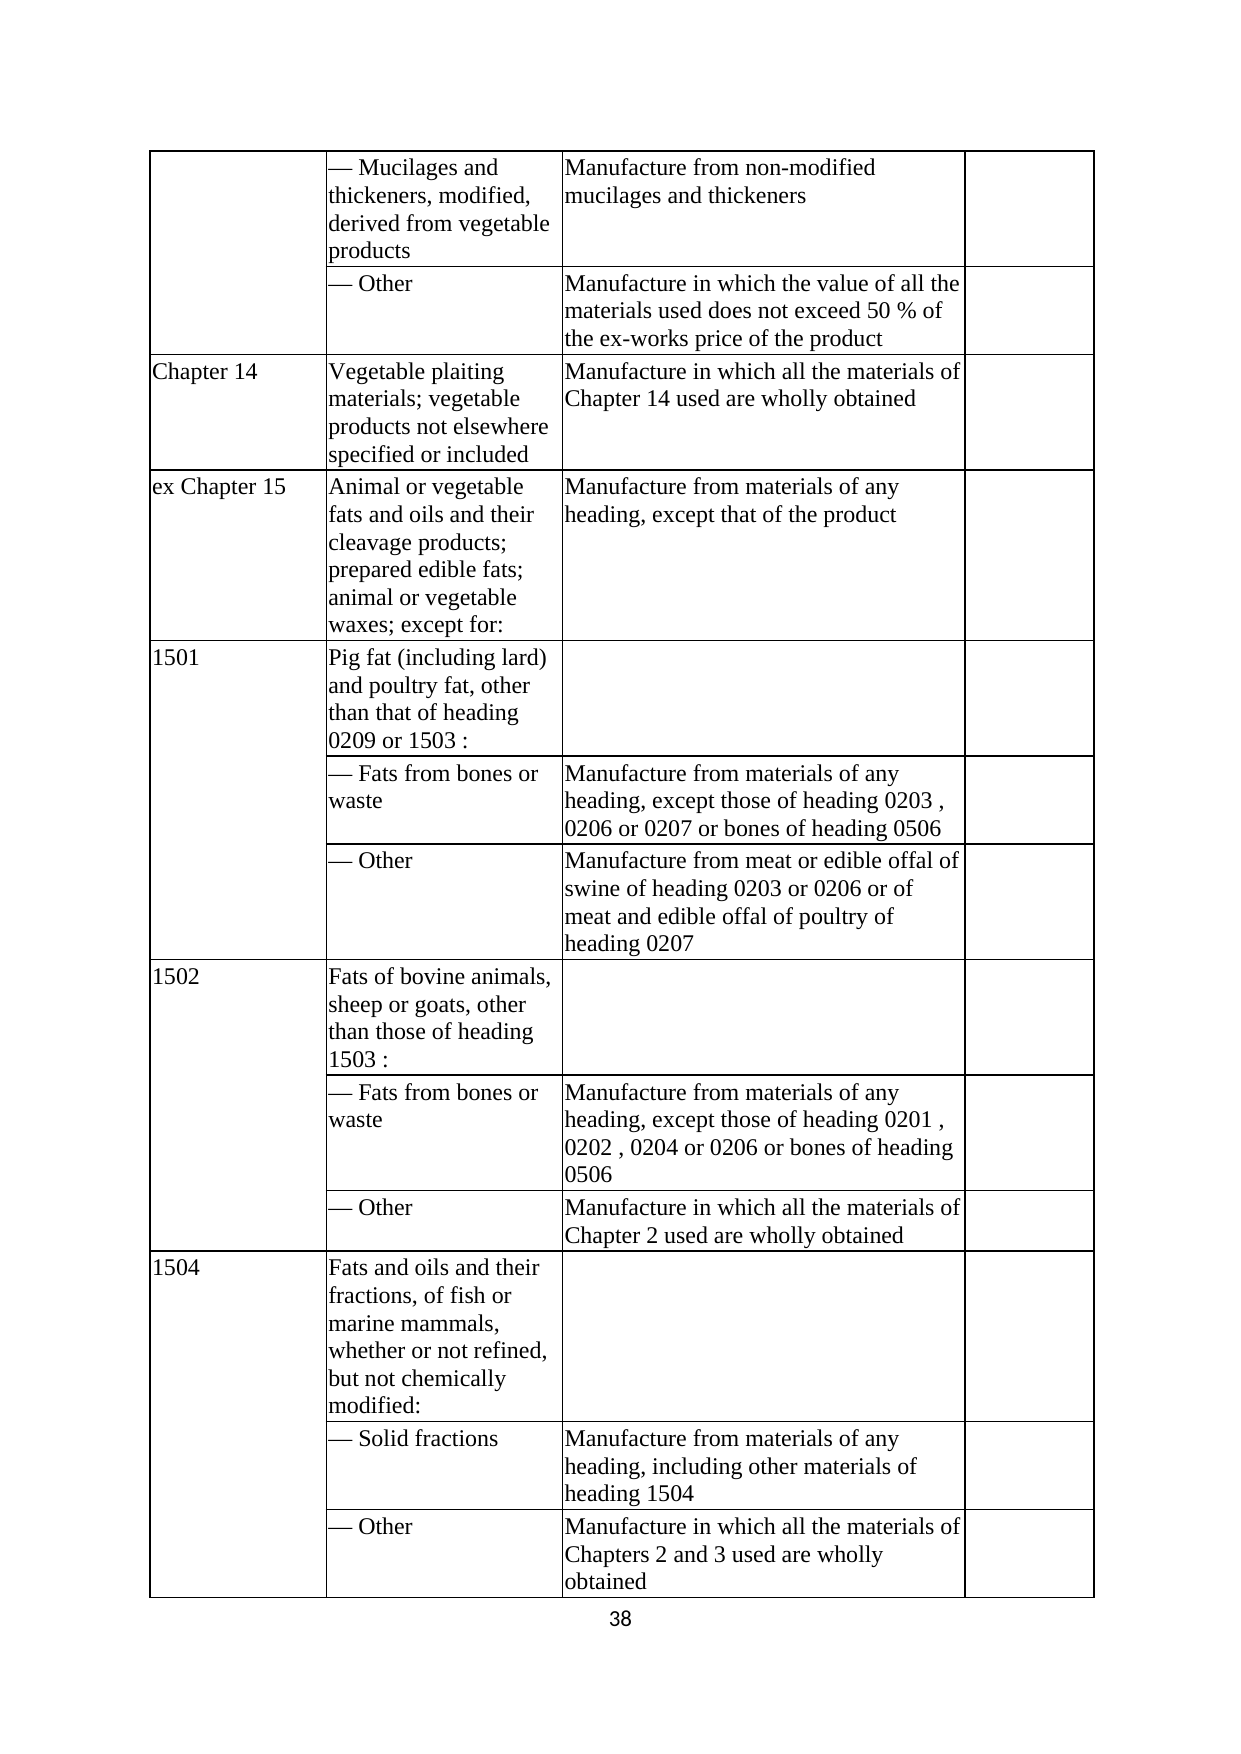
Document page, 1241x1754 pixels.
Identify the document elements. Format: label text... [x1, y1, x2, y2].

table_cell [966, 1422, 1093, 1509]
table_cell Fats of bovine animals, sheep or goats, other than those of heading 1503 : [327, 960, 562, 1074]
table_cell — Other [327, 845, 562, 959]
table_cell [966, 1252, 1093, 1421]
table_cell — Other [327, 267, 562, 353]
table_cell Manufacture from non-modified mucilages and thickeners [563, 152, 964, 266]
table_cell [966, 355, 1093, 469]
table_cell [563, 1252, 964, 1421]
table_cell 1504 [151, 1252, 326, 1597]
table_cell Manufacture from meat or edible offal of swine of heading 0203 or 0206 or of meat and edible offal of poultry of heading 0207 [563, 845, 964, 959]
table_cell Manufacture in which all the materials of Chapters 2 and 3 used are wholly obtained [563, 1510, 964, 1597]
table_cell [966, 1076, 1093, 1190]
table_cell Manufacture in which the value of all the materials used does not exceed 50 % of the ex-works price of the product [563, 267, 964, 353]
table_cell — Mucilages and thickeners, modified, derived from vegetable products [327, 152, 562, 266]
table_cell [563, 641, 964, 755]
table_cell [966, 267, 1093, 353]
table_cell [151, 152, 326, 353]
table_cell Pig fat (including lard) and poultry fat, other than that of heading 0209 or 1503 : [327, 641, 562, 755]
table_cell — Fats from bones or waste [327, 1076, 562, 1190]
table_cell 1502 [151, 960, 326, 1250]
table_cell [966, 1191, 1093, 1250]
table_cell — Fats from bones or waste [327, 757, 562, 843]
table_cell Chapter 14 [151, 355, 326, 469]
table_cell Manufacture from materials of any heading, except those of heading 0203 , 0206 or 0207 or bones of heading 0506 [563, 757, 964, 843]
table_cell [966, 757, 1093, 843]
table_cell [966, 960, 1093, 1074]
table_cell [563, 960, 964, 1074]
table_cell Manufacture from materials of any heading, except that of the product [563, 471, 964, 640]
table_cell [966, 471, 1093, 640]
table_cell Manufacture in which all the materials of Chapter 2 used are wholly obtained [563, 1191, 964, 1250]
table_cell — Solid fractions [327, 1422, 562, 1509]
table_cell [966, 641, 1093, 755]
table_cell [966, 152, 1093, 266]
table_cell ex Chapter 15 [151, 471, 326, 640]
table_cell [966, 1510, 1093, 1597]
table_cell Manufacture in which all the materials of Chapter 14 used are wholly obtained [563, 355, 964, 469]
table_cell Manufacture from materials of any heading, including other materials of heading 1504 [563, 1422, 964, 1509]
table_cell Vegetable plaiting materials; vegetable products not elsewhere specified or included [327, 355, 562, 469]
table_cell [966, 845, 1093, 959]
table_cell — Other [327, 1510, 562, 1597]
table_cell — Other [327, 1191, 562, 1250]
table_cell Manufacture from materials of any heading, except those of heading 0201 , 0202 , 0204 or 0206 or bones of heading 0506 [563, 1076, 964, 1190]
table_cell Animal or vegetable fats and oils and their cleavage products; prepared edible fats; animal or vegetable waxes; except for: [327, 471, 562, 640]
table_cell Fats and oils and their fractions, of fish or marine mammals, whether or not refined, but not chemically modified: [327, 1252, 562, 1421]
table_cell 1501 [151, 641, 326, 959]
